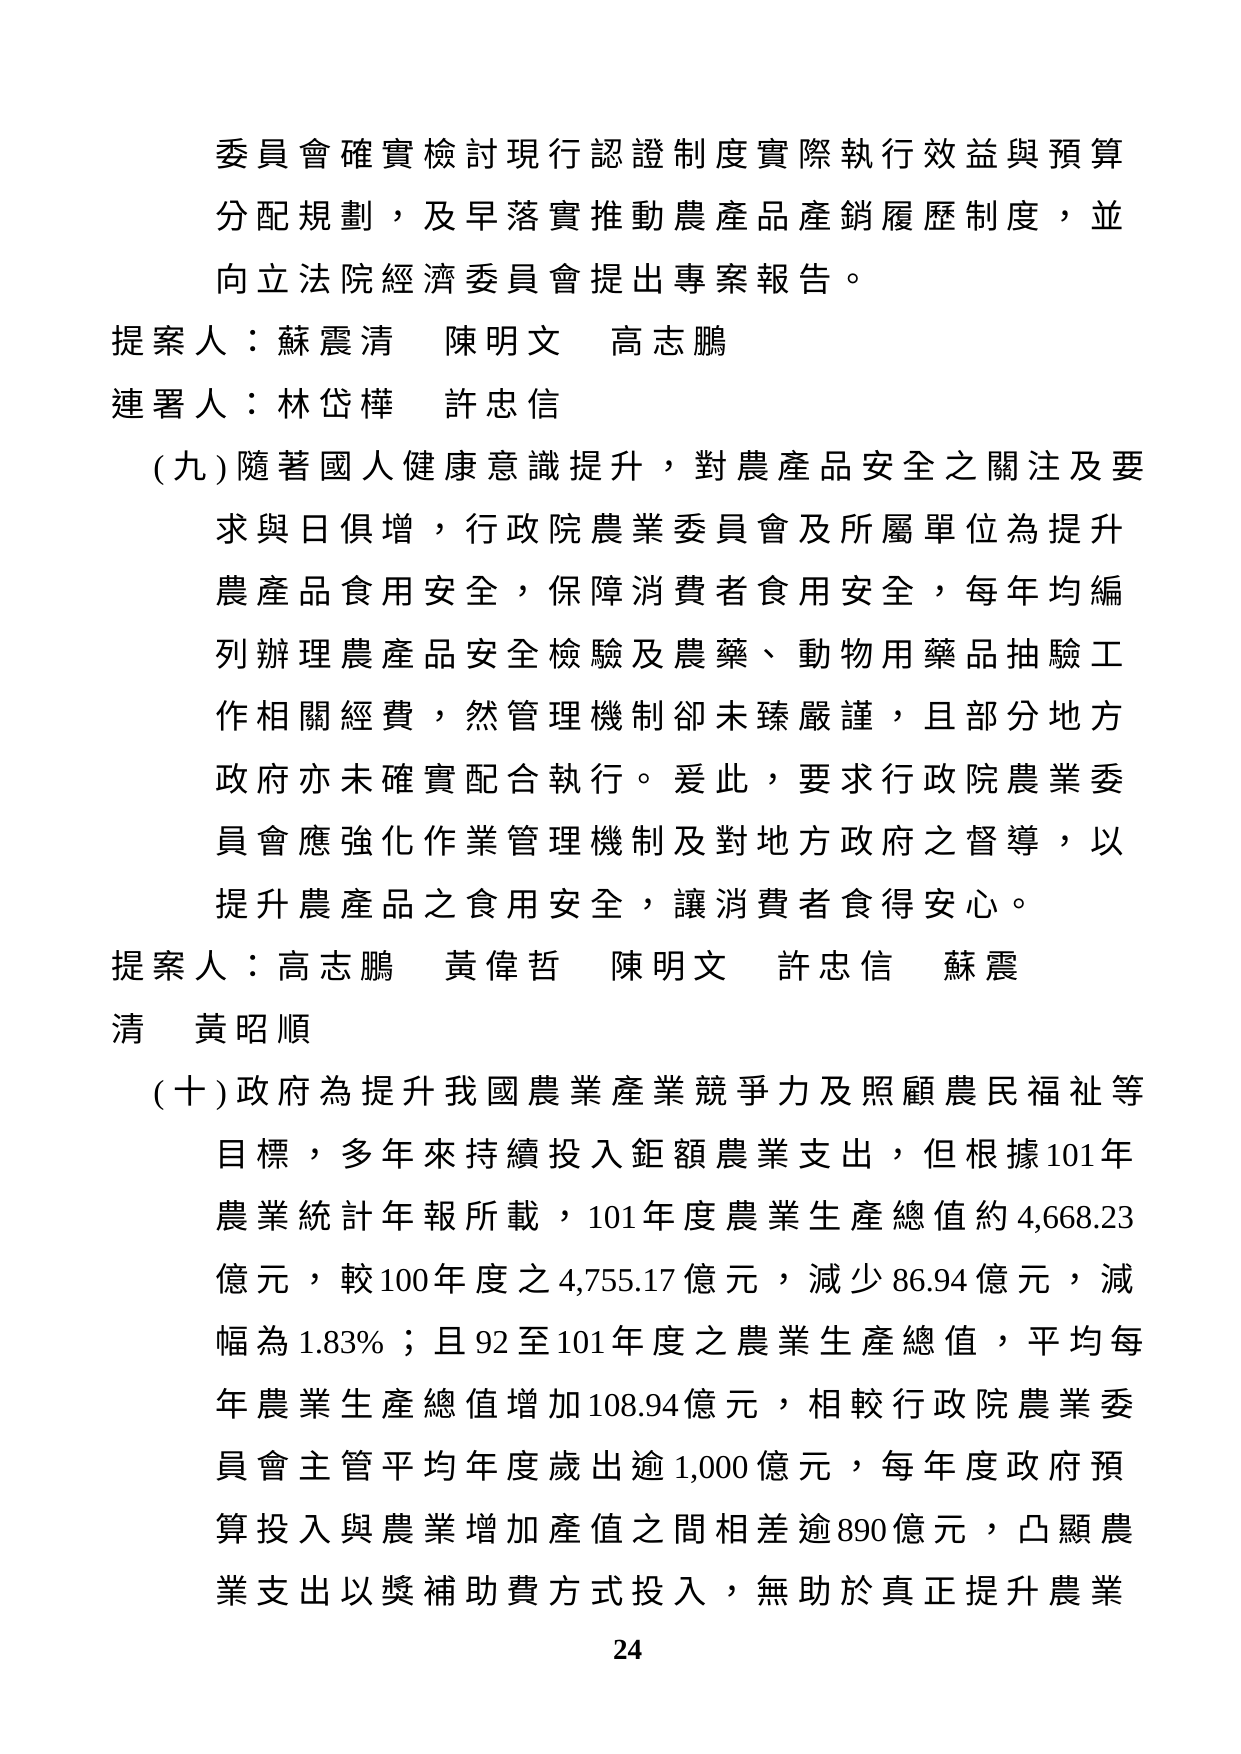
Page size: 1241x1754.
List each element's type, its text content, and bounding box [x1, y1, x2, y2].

text 委員會確實檢討現行認證制度實際執行效益與預算分配規劃，及早落實推動農產品產銷履歷制度，並向立法院經濟委員會提出專案報告。 [141, 110, 1148, 298]
text 連署人：林岱樺 許忠信 [107, 360, 1044, 423]
text 提案人：高志鵬 黃偉哲 陳明文 許忠信 蘇震清 黃昭順 [107, 923, 1044, 1048]
text (十)政府為提升我國農業產業競爭力及照顧農民福祉等目標，多年來持續投入鉅額農業支出，但根據101年農業統計年報所載，101年度農業生產總值約4,668.23億元，較100年度之4,755.17億元，減少86.94億元，減幅為1.83%；且92至101年度之農業生產總值，平均每年農業生產總值增加108.94億元，相較行政院農業委員會主管平均年度歲出逾1,000億元，每年度政府預算投入與農業增加產值之間相差逾890億元，凸顯農業支出以獎補助費方式投入，無助於真正提升農業 [141, 1048, 1148, 1610]
text (九)隨著國人健康意識提升，對農產品安全之關注及要求與日俱增，行政院農業委員會及所屬單位為提升農產品食用安全，保障消費者食用安全，每年均編列辦理農產品安全檢驗及農藥、動物用藥品抽驗工作相關經費，然管理機制卻未臻嚴謹，且部分地方政府亦未確實配合執行。爰此，要求行政院農業委員會應強化作業管理機制及對地方政府之督導，以提升農產品之食用安全，讓消費者食得安心。 [141, 423, 1148, 923]
text 提案人：蘇震清 陳明文 高志鵬 [107, 298, 1044, 360]
